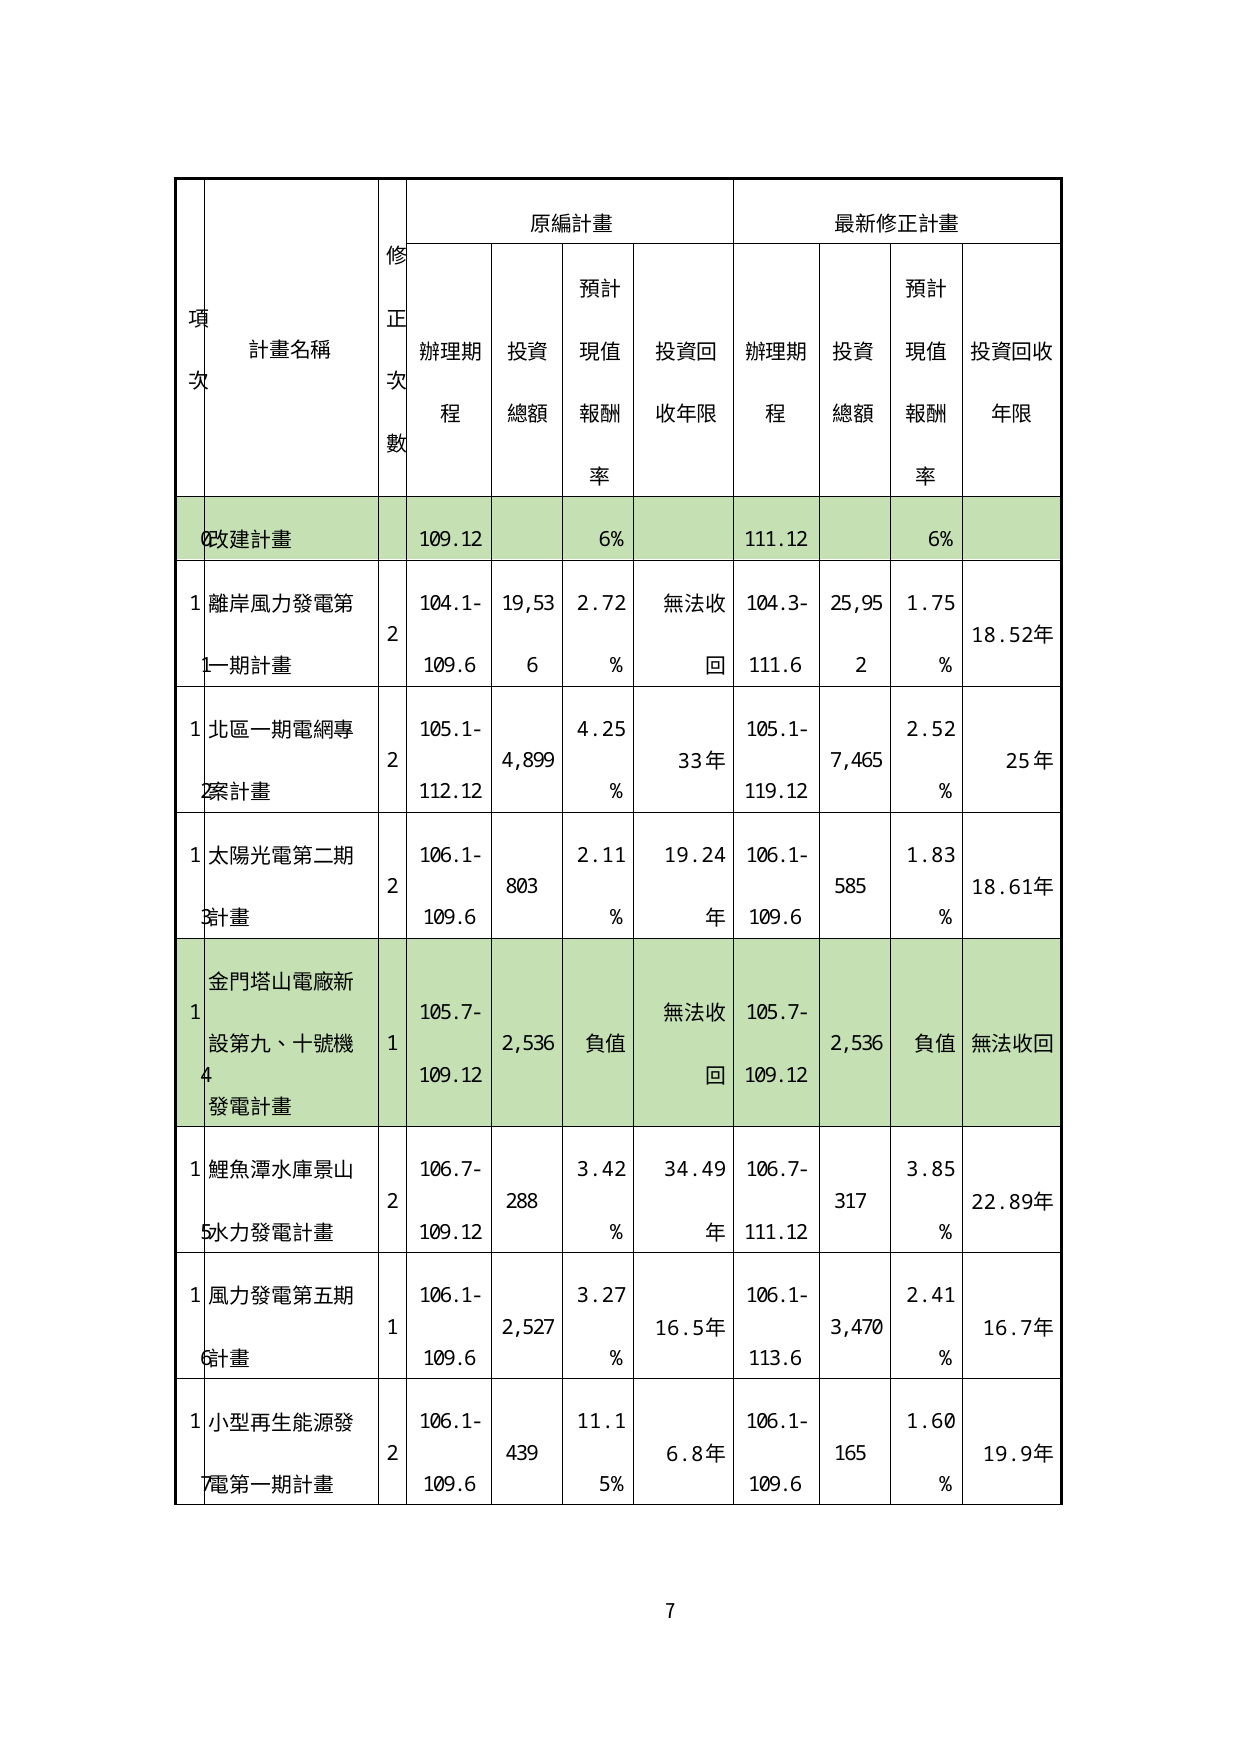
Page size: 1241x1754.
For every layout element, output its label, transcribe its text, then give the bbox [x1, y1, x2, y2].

table_cell 風力發電第五期計畫 [205, 1253, 378, 1378]
table_cell 106.7-109.12 [407, 1127, 491, 1252]
table_cell 3.85% [891, 1127, 962, 1252]
table_cell 負值 [891, 939, 962, 1126]
table_cell 預計現值報酬率 [891, 244, 962, 496]
table_cell [634, 497, 733, 559]
table_header 最新修正計畫 [734, 180, 1060, 243]
table_cell 2 [379, 813, 406, 938]
table_cell 4,899 [492, 687, 562, 812]
table_cell 22.89年 [963, 1127, 1060, 1252]
table_cell 16.5年 [634, 1253, 733, 1378]
table_cell 18.61年 [963, 813, 1060, 938]
table_cell 15 [177, 1127, 204, 1252]
table_cell 無法收回 [634, 939, 733, 1126]
table_cell 18.52年 [963, 561, 1060, 686]
table_cell 金門塔山電廠新設第九、十號機發電計畫 [205, 939, 378, 1126]
table_cell 6% [891, 497, 962, 559]
table_cell 2 [379, 561, 406, 686]
table_header 項次 [177, 180, 204, 496]
table_cell 11 [177, 561, 204, 686]
table_cell 板橋一次變電所改建計畫 [205, 497, 378, 559]
table_cell 33年 [634, 687, 733, 812]
table_cell 2.11% [563, 813, 633, 938]
table_cell 北區一期電網專案計畫 [205, 687, 378, 812]
table_cell [963, 497, 1060, 559]
table_cell 106.1-109.6 [407, 813, 491, 938]
table_cell 2,536 [820, 939, 890, 1126]
table_cell 1 [379, 939, 406, 1126]
table_cell 2.52% [891, 687, 962, 812]
table_cell 109.12 [407, 497, 491, 559]
table_cell 辦理期程 [407, 244, 491, 496]
table_cell 12 [177, 687, 204, 812]
table_cell 585 [820, 813, 890, 938]
table_cell 2,536 [492, 939, 562, 1126]
table_cell 317 [820, 1127, 890, 1252]
table_cell 106.1-109.6 [407, 1253, 491, 1378]
table_cell 165 [820, 1379, 890, 1504]
table_cell 6.8年 [634, 1379, 733, 1504]
table_cell 16.7年 [963, 1253, 1060, 1378]
table_header 原編計畫 [407, 180, 733, 243]
table_cell 16 [177, 1253, 204, 1378]
table_cell 19,536 [492, 561, 562, 686]
table_cell 3,470 [820, 1253, 890, 1378]
table_cell 投資總額 [492, 244, 562, 496]
table_cell 1.75% [891, 561, 962, 686]
table_cell 25年 [963, 687, 1060, 812]
table_cell 投資回收年限 [634, 244, 733, 496]
table_cell 無法收回 [963, 939, 1060, 1126]
table_cell 2 [379, 687, 406, 812]
table_cell 25,952 [820, 561, 890, 686]
table_cell 34.49年 [634, 1127, 733, 1252]
table_cell 1.83% [891, 813, 962, 938]
table_cell 10 [177, 497, 204, 559]
table_cell 106.1-109.6 [734, 813, 819, 938]
table_cell 105.7-109.12 [407, 939, 491, 1126]
table_cell 105.1-119.12 [734, 687, 819, 812]
table_cell 288 [492, 1127, 562, 1252]
table_header 計畫名稱 [205, 180, 378, 496]
table_cell 2,527 [492, 1253, 562, 1378]
table_cell 3.42% [563, 1127, 633, 1252]
table_cell 投資回收年限 [963, 244, 1060, 496]
table_cell 2 [379, 1379, 406, 1504]
table_cell 14 [177, 939, 204, 1126]
table_cell 105.7-109.12 [734, 939, 819, 1126]
table_cell 離岸風力發電第一期計畫 [205, 561, 378, 686]
table_cell 104.3-111.6 [734, 561, 819, 686]
table_cell [820, 497, 890, 559]
table_cell 6% [563, 497, 633, 559]
table_header 修正次數 [379, 180, 406, 496]
table_cell 鯉魚潭水庫景山水力發電計畫 [205, 1127, 378, 1252]
table_cell 106.1-113.6 [734, 1253, 819, 1378]
table_cell 17 [177, 1379, 204, 1504]
table_cell [379, 497, 406, 559]
table_cell 無法收回 [634, 561, 733, 686]
table_cell 106.7-111.12 [734, 1127, 819, 1252]
table_cell 2.41% [891, 1253, 962, 1378]
table_cell 19.9年 [963, 1379, 1060, 1504]
table_cell 4.25% [563, 687, 633, 812]
table_cell 11.15% [563, 1379, 633, 1504]
table_cell 1 [379, 1253, 406, 1378]
table_cell 106.1-109.6 [734, 1379, 819, 1504]
table_cell 預計現值報酬率 [563, 244, 633, 496]
table_cell 1.60% [891, 1379, 962, 1504]
table_cell 太陽光電第二期計畫 [205, 813, 378, 938]
table_cell 小型再生能源發電第一期計畫 [205, 1379, 378, 1504]
table_cell 111.12 [734, 497, 819, 559]
table_cell 106.1-109.6 [407, 1379, 491, 1504]
table_cell 7,465 [820, 687, 890, 812]
table_cell 2.72% [563, 561, 633, 686]
table_cell 投資總額 [820, 244, 890, 496]
table_cell [492, 497, 562, 559]
table_cell 13 [177, 813, 204, 938]
table_cell 105.1-112.12 [407, 687, 491, 812]
table_cell 負值 [563, 939, 633, 1126]
table_cell 19.24年 [634, 813, 733, 938]
table_cell 104.1-109.6 [407, 561, 491, 686]
table_cell 439 [492, 1379, 562, 1504]
table_cell 2 [379, 1127, 406, 1252]
table_cell 辦理期程 [734, 244, 819, 496]
table_cell 803 [492, 813, 562, 938]
table_cell 3.27% [563, 1253, 633, 1378]
